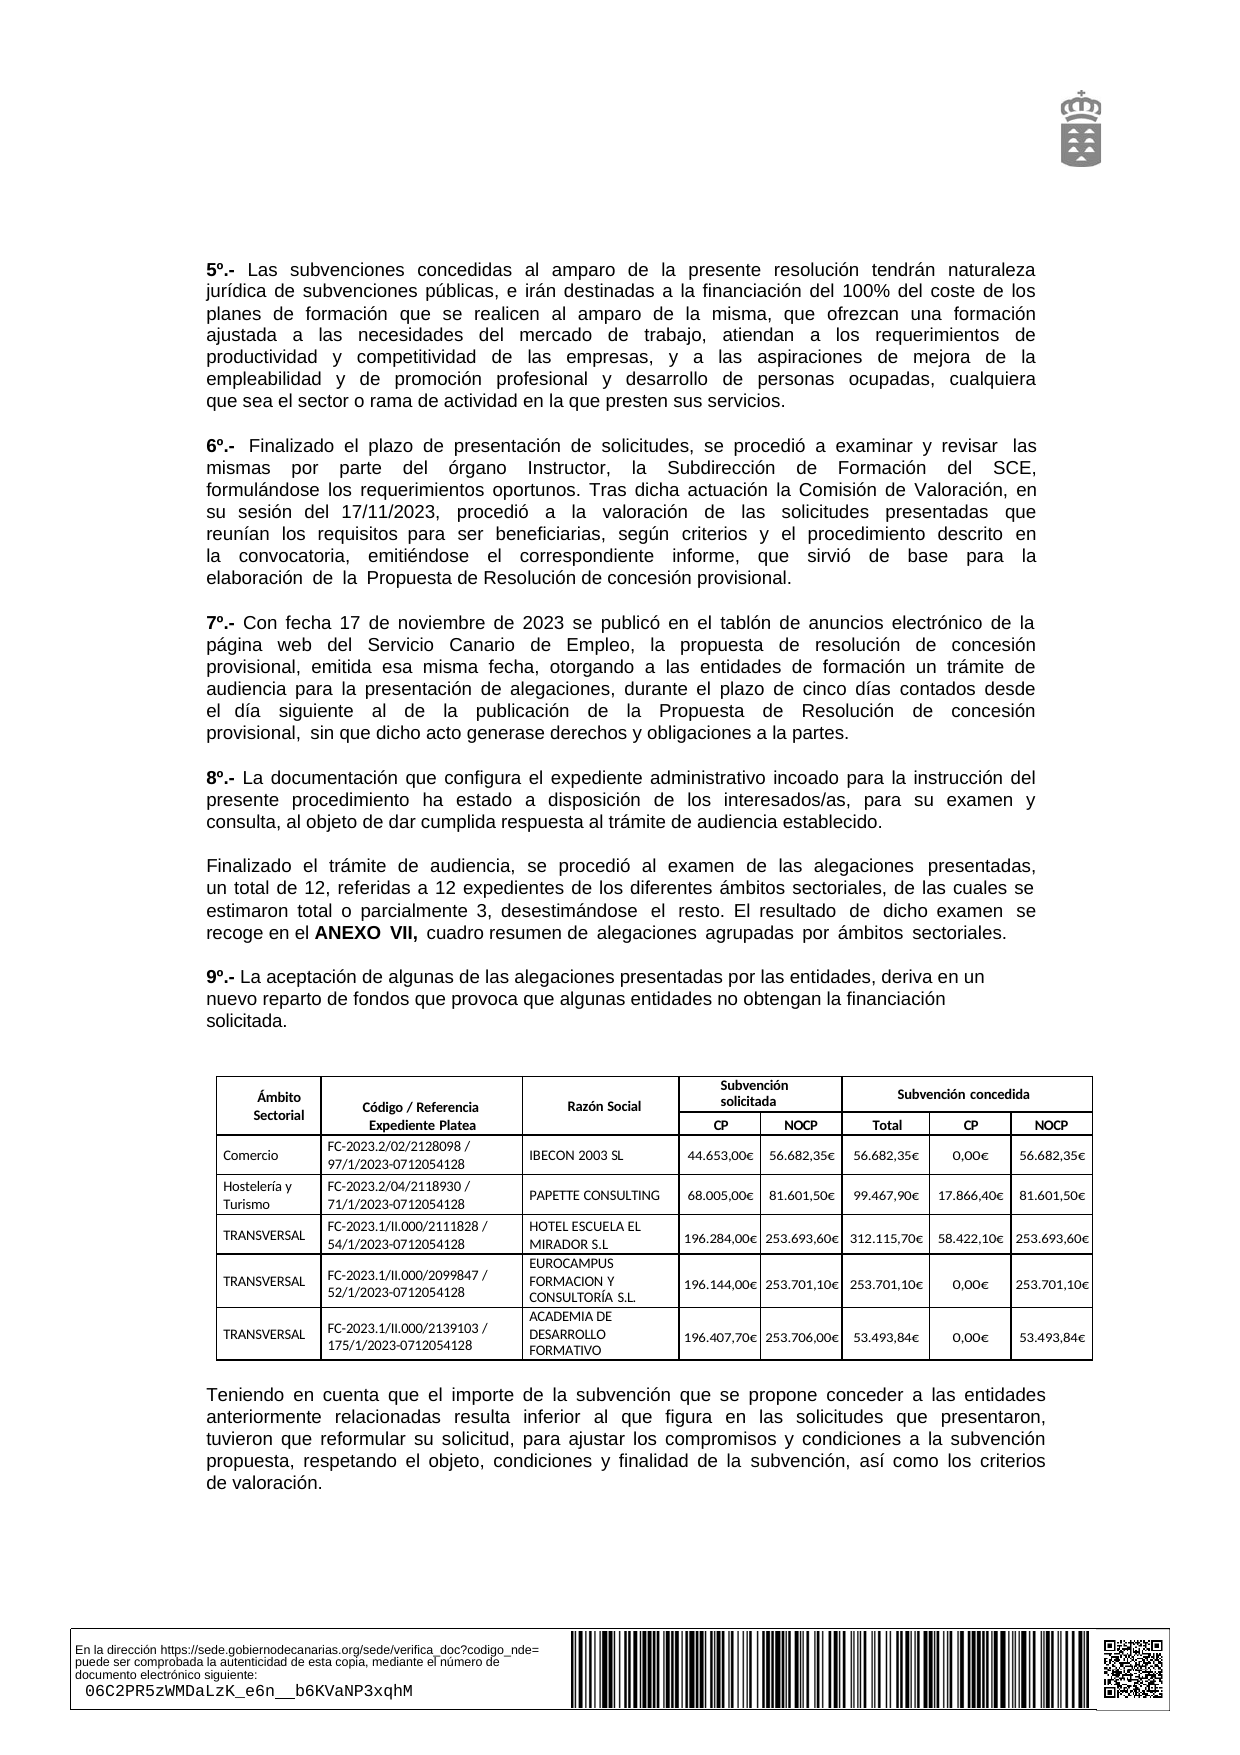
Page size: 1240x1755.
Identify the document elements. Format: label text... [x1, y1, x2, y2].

table_cell 0,00€ [930, 1136, 1010, 1174]
table_cell 44.653,00€ [680, 1136, 760, 1174]
table_cell 253.693,60€ [761, 1215, 841, 1253]
table_cell EUROCAMPUS FORMACION Y CONSULTORÍA S.L. [523, 1255, 678, 1306]
table_cell FC-2023.1/II.000/2139103 / 175/1/2023-0712054128 [322, 1308, 522, 1359]
table_header Subvención concedida [843, 1077, 1092, 1111]
table_cell FC-2023.1/II.000/2099847 / 52/1/2023-0712054128 [322, 1255, 522, 1306]
table_cell 56.682,35€ [843, 1136, 929, 1174]
table_cell 68.005,00€ [680, 1175, 760, 1213]
table_cell TRANSVERSAL [217, 1255, 320, 1306]
text 9º.- La aceptación de algunas de las alegaciones presentadas por las entidades, deriva en un nuevo reparto de fondos que provoca que algunas entidades no obtengan la financiación solicitada. [206, 966, 1024, 1031]
table_cell 0,00€ [930, 1255, 1010, 1306]
table_cell 17.866,40€ [930, 1175, 1010, 1213]
table_header Ámbito Sectorial [217, 1077, 320, 1134]
table_cell 0,00€ [930, 1308, 1010, 1359]
table_cell 81.601,50€ [1012, 1175, 1092, 1213]
table_cell 312.115,70€ [843, 1215, 929, 1253]
table_cell NOCP [761, 1113, 841, 1134]
text Teniendo en cuenta que el importe de la subvención que se propone conceder a las entidades anteriormente relacionadas resulta inferior al que figura en las solicitudes que presentaron, tuvieron que reformular su solicitud, para ajustar los compromisos y condiciones a la subvención propuesta, respetando el objeto, condiciones y finalidad de la subvención, así como los criterios de valoración. [206, 1384, 1046, 1494]
text 8º.- La documentación que configura el expediente administrativo incoado para la instrucción del presente procedimiento ha estado a disposición de los interesados/as, para su examen y consulta, al objeto de dar cumplida respuesta al trámite de audiencia establecido. [206, 767, 1036, 832]
table_cell 253.701,10€ [1012, 1255, 1092, 1306]
table_cell IBECON 2003 SL [523, 1136, 678, 1174]
table_cell CP [680, 1113, 760, 1134]
table_cell 58.422,10€ [930, 1215, 1010, 1253]
table_cell Total [843, 1113, 929, 1134]
table_cell 253.706,00€ [761, 1308, 841, 1359]
table_cell TRANSVERSAL [217, 1308, 320, 1359]
table_cell Hostelería y Turismo [217, 1175, 320, 1213]
table_header Subvención solicitada [680, 1077, 841, 1111]
table_cell HOTEL ESCUELA EL MIRADOR S.L [523, 1215, 678, 1253]
table_cell CP [930, 1113, 1010, 1134]
table_cell 81.601,50€ [761, 1175, 841, 1213]
table_cell 253.693,60€ [1012, 1215, 1092, 1253]
table_cell 53.493,84€ [843, 1308, 929, 1359]
table_cell Comercio [217, 1136, 320, 1174]
table_header Razón Social [523, 1077, 678, 1134]
table_cell FC-2023.1/II.000/2111828 / 54/1/2023-0712054128 [322, 1215, 522, 1253]
table_cell 253.701,10€ [843, 1255, 929, 1306]
table_cell PAPETTE CONSULTING [523, 1175, 678, 1213]
table_cell 56.682,35€ [1012, 1136, 1092, 1174]
table_cell 196.144,00€ [680, 1255, 760, 1306]
table_cell NOCP [1012, 1113, 1092, 1134]
table_cell 53.493,84€ [1012, 1308, 1092, 1359]
text 5º.- Las subvenciones concedidas al amparo de la presente resolución tendrán naturaleza jurídica de subvenciones públicas, e irán destinadas a la financiación del 100% del coste de los planes de formación que se realicen al amparo de la misma, que ofrezcan una formación ajustada a las necesidades del mercado de trabajo, atiendan a los requerimientos de productividad y competitividad de las empresas, y a las aspiraciones de mejora de la empleabilidad y de promoción profesional y desarrollo de personas ocupadas, cualquiera que sea el sector o rama de actividad en la que presten sus servicios. [206, 258, 1036, 412]
table_cell ACADEMIA DE DESARROLLO FORMATIVO [523, 1308, 678, 1359]
text 6º.- Finalizado el plazo de presentación de solicitudes, se procedió a examinar y revisar las mismas por parte del órgano Instructor, la Subdirección de Formación del SCE, formulándose los requerimientos oportunos. Tras dicha actuación la Comisión de Valoración, en su sesión del 17/11/2023, procedió a la valoración de las solicitudes presentadas que reunían los requisitos para ser beneficiarias, según criterios y el procedimiento descrito en la convocatoria, emitiéndose el correspondiente informe, que sirvió de base para la elaboración de la Propuesta de Resolución de concesión provisional. [206, 435, 1037, 589]
table_cell 99.467,90€ [843, 1175, 929, 1213]
table_cell FC-2023.2/02/2128098 / 97/1/2023-0712054128 [322, 1136, 522, 1174]
table_cell 56.682,35€ [761, 1136, 841, 1174]
table_cell TRANSVERSAL [217, 1215, 320, 1253]
text 7º.- Con fecha 17 de noviembre de 2023 se publicó en el tablón de anuncios electrónico de la página web del Servicio Canario de Empleo, la propuesta de resolución de concesión provisional, emitida esa misma fecha, otorgando a las entidades de formación un trámite de audiencia para la presentación de alegaciones, durante el plazo de cinco días contados desde el día siguiente al de la publicación de la Propuesta de Resolución de concesión provisional, sin que dicho acto generase derechos y obligaciones a la partes. [206, 612, 1036, 743]
table_cell 253.701,10€ [761, 1255, 841, 1306]
table_header Código / Referencia Expediente Platea [322, 1077, 522, 1134]
table_cell FC-2023.2/04/2118930 / 71/1/2023-0712054128 [322, 1175, 522, 1213]
table_cell 196.407,70€ [680, 1308, 760, 1359]
table_cell 196.284,00€ [680, 1215, 760, 1253]
text Finalizado el trámite de audiencia, se procedió al examen de las alegaciones presentadas, un total de 12, referidas a 12 expedientes de los diferentes ámbitos sectoriales, de las cuales se estimaron total o parcialmente 3, desestimándose el resto. El resultado de dicho examen se recoge en el ANEXO VII, cuadro resumen de alegaciones agrupadas por ámbitos sectoriales. [206, 855, 1036, 943]
